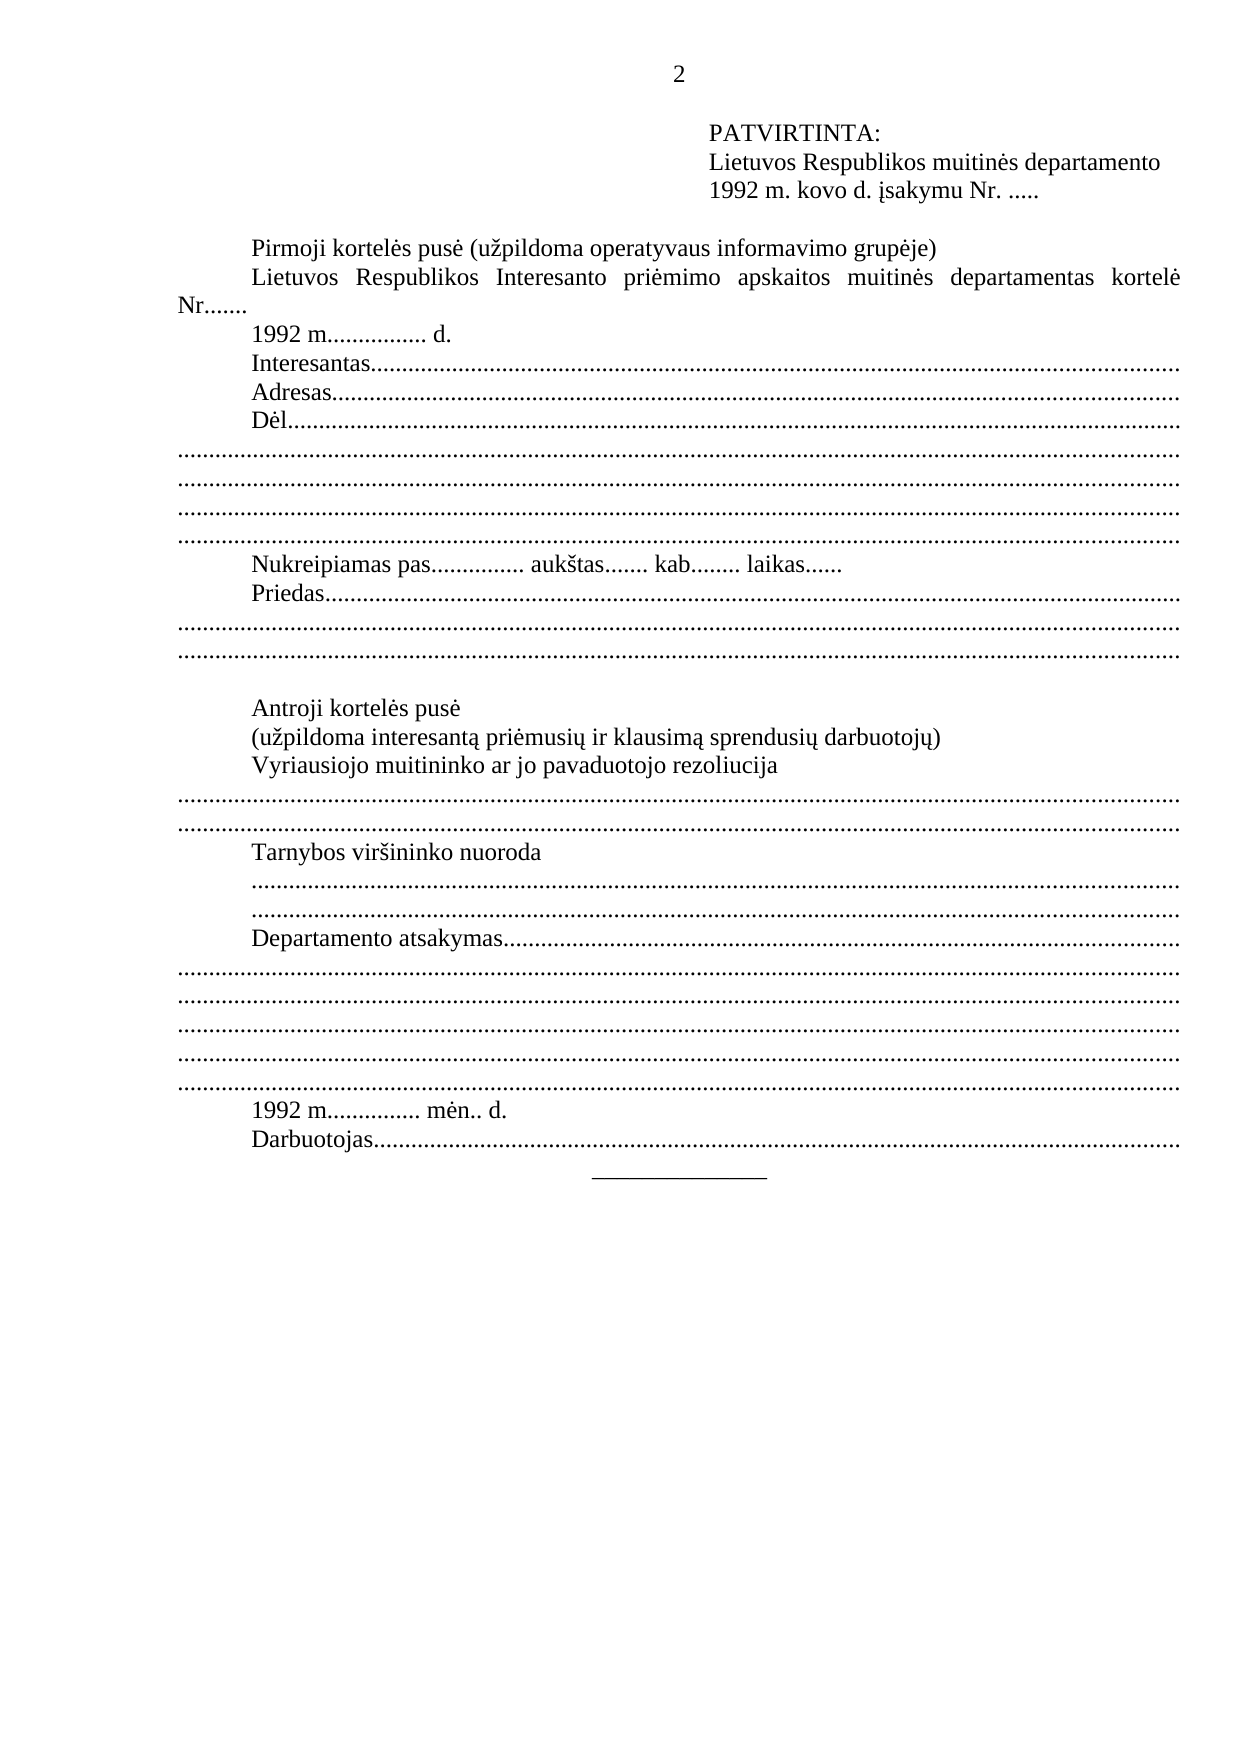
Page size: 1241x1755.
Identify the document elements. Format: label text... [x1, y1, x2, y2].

text 1992 m............... mėn.. d. [177, 1096, 1181, 1124]
text Lietuvos Respublikos muitinės departamento [177, 147, 1181, 176]
text Antroji kortelės pusė [177, 693, 1181, 722]
text Priedas [177, 578, 1181, 607]
text Darbuotojas [177, 1124, 1181, 1153]
text Tarnybos viršininko nuoroda [177, 837, 1181, 866]
text Lietuvos Respublikos Interesanto priėmimo apskaitos muitinės departamentas kortelė Nr....... [177, 262, 1181, 319]
text Interesantas [177, 348, 1181, 377]
text PATVIRTINTA: [177, 118, 1181, 147]
text Vyriausiojo muitininko ar jo pavaduotojo rezoliucija [177, 751, 1181, 779]
text 1992 m. kovo d. įsakymu Nr. ..... [177, 176, 1181, 204]
text Pirmoji kortelės pusė (užpildoma operatyvaus informavimo grupėje) [177, 233, 1181, 262]
text Departamento atsakymas [177, 923, 1181, 952]
text Adresas [177, 377, 1181, 406]
text Nukreipiamas pas............... aukštas....... kab........ laikas...... [177, 549, 1181, 578]
text ______________ [177, 1153, 1181, 1182]
text 1992 m................ d. [177, 319, 1181, 348]
text (užpildoma interesantą priėmusių ir klausimą sprendusių darbuotojų) [177, 722, 1181, 751]
text Dėl [177, 406, 1181, 434]
